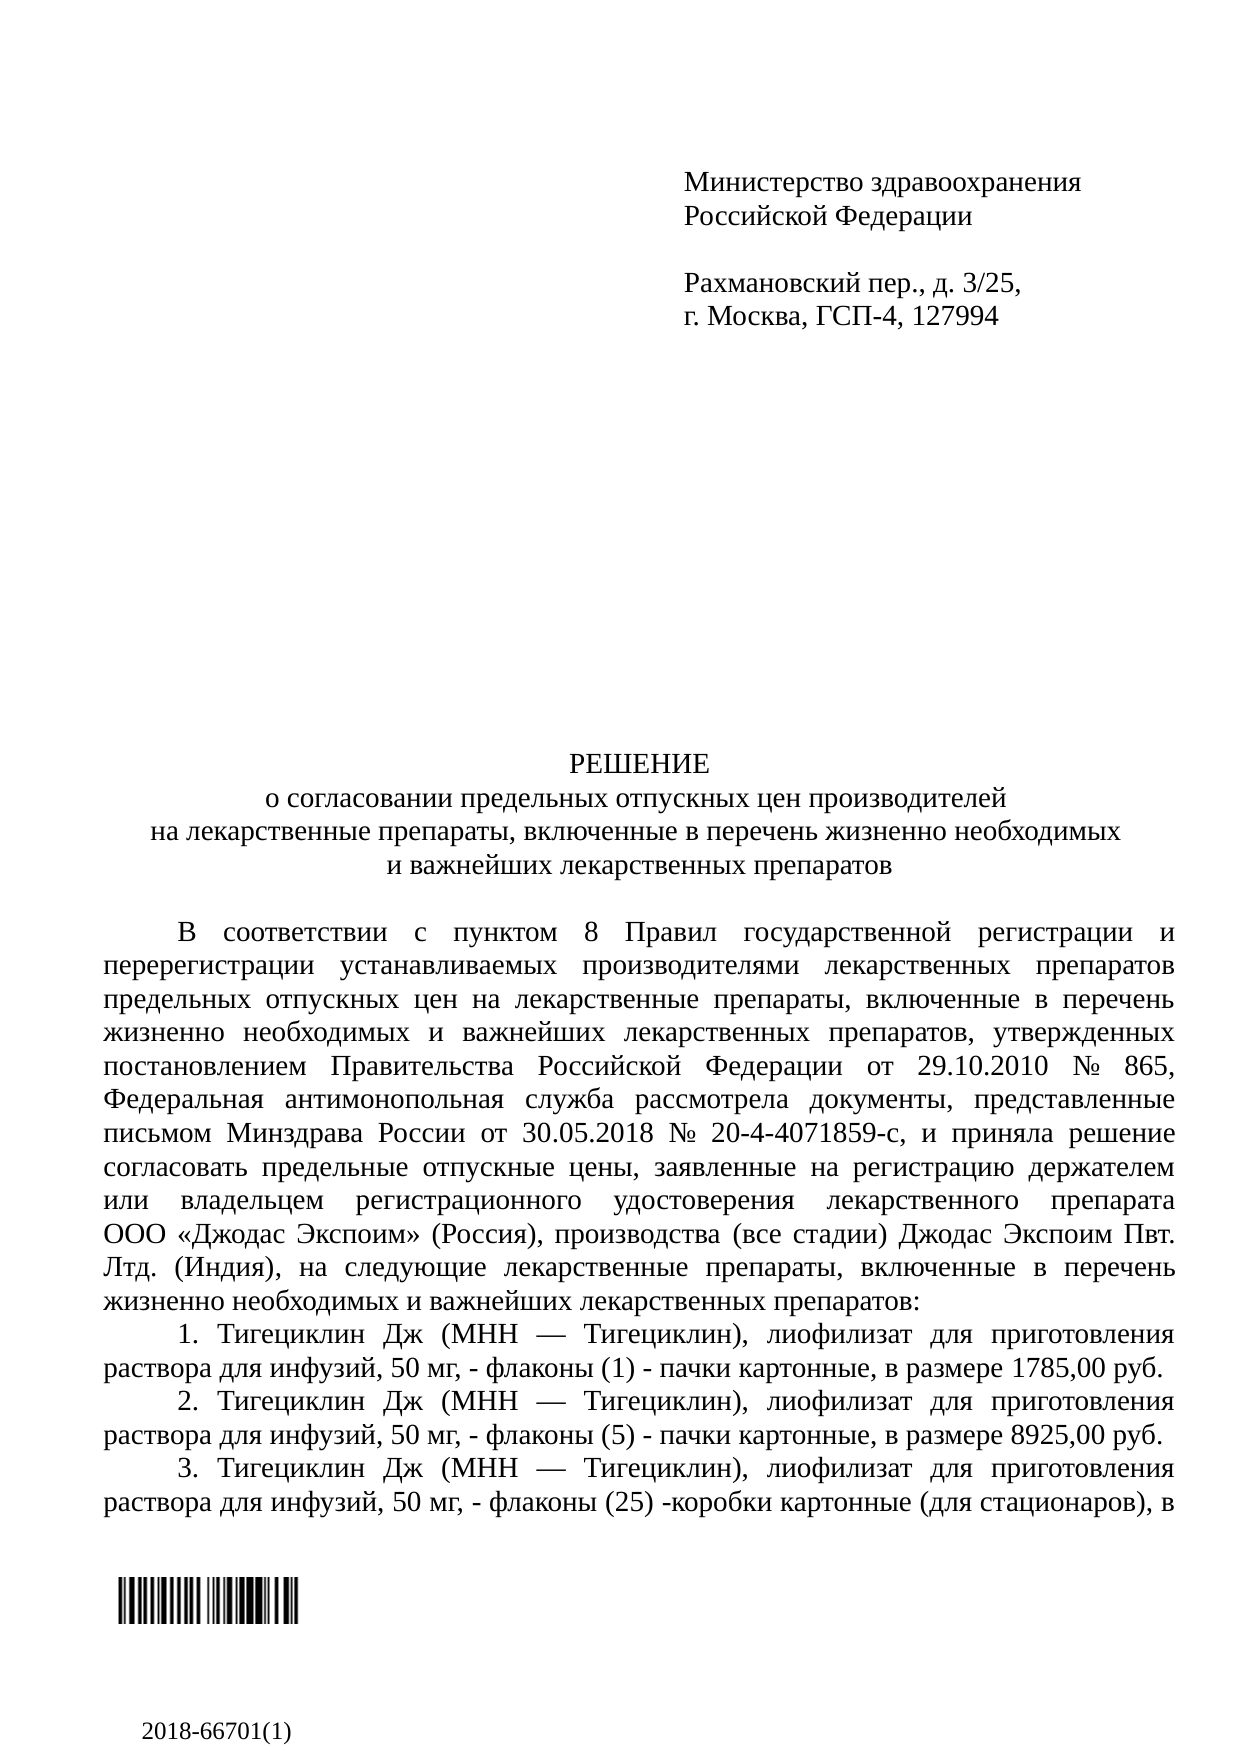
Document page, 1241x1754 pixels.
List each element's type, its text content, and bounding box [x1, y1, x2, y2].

text на лекарственные препараты, включенные в перечень жизненно необходимых [103, 813, 1176, 847]
text Министерство здравоохранения [684, 164, 1176, 198]
text о согласовании предельных отпускных цен производителей [103, 780, 1176, 813]
text и важнейших лекарственных препаратов [103, 847, 1176, 880]
text Рахмановский пер., д. 3/25, [684, 265, 1176, 298]
picture [103, 1577, 316, 1624]
text 2. Тигециклин Дж (МНН — Тигециклин), лиофилизат для приготовления раствора для инфузий, 50 мг, - флаконы (5) - пачки картонные, в размере 8925,00 руб. [103, 1383, 1176, 1451]
text г. Москва, ГСП-4, 127994 [684, 298, 1176, 332]
text РЕШЕНИЕ [103, 746, 1176, 780]
text 1. Тигециклин Дж (МНН — Тигециклин), лиофилизат для приготовления раствора для инфузий, 50 мг, - флаконы (1) - пачки картонные, в размере 1785,00 руб. [103, 1316, 1176, 1383]
text В соответствии с пунктом 8 Правил государственной регистрации и перерегистрации устанавливаемых производителями лекарственных препаратов предельных отпускных цен на лекарственные препараты, включенные в перечень жизненно необходимых и важнейших лекарственных препаратов, утвержденных постановлением Правительства Российской Федерации от 29.10.2010 № 865, Федеральная антимонопольная служба рассмотрела документы, представленные письмом Минздрава России от 30.05.2018 № 20-4-4071859-с, и приняла решение согласовать предельные отпускные цены, заявленные на регистрацию держателем или владельцем регистрационного удостоверения лекарственного препарата ООО «Джодас Экспоим» (Россия), производства (все стадии) Джодас Экспоим Пвт. Лтд. (Индия), на следующие лекарственные препараты, включенные в перечень жизненно необходимых и важнейших лекарственных препаратов: [103, 914, 1176, 1316]
text 3. Тигециклин Дж (МНН — Тигециклин), лиофилизат для приготовления раствора для инфузий, 50 мг, - флаконы (25) -коробки картонные (для стационаров), в [103, 1451, 1176, 1518]
text Российской Федерации [684, 198, 1176, 231]
